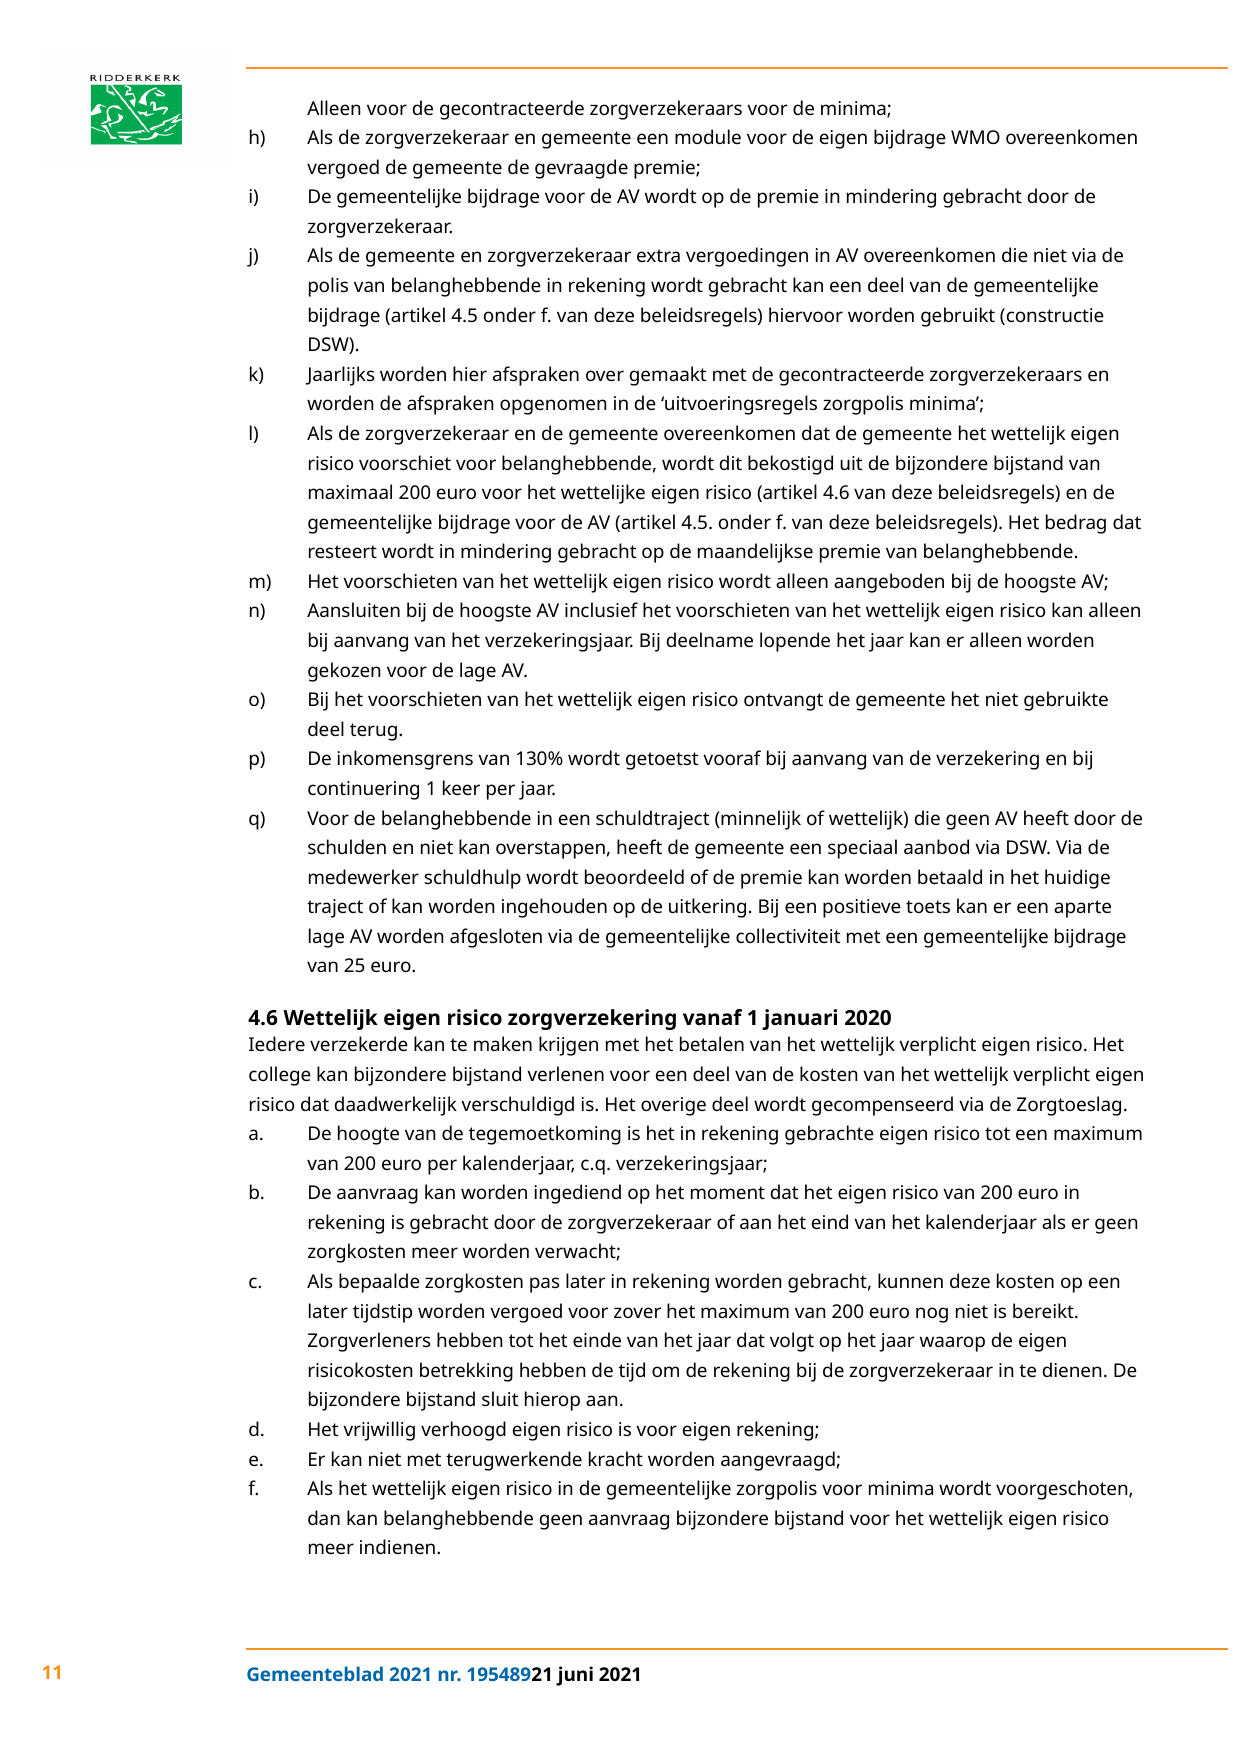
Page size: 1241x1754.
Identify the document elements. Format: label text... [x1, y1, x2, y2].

picture [41, 47, 231, 172]
list Het vrijwillig verhoogd eigen risico is voor eigen rekening; [248, 1416, 1152, 1442]
list Als de zorgverzekeraar en gemeente een module voor de eigen bijdrage WMO overeenkomen vergoed de gemeente de gevraagde premie; [248, 124, 1152, 180]
list Bij het voorschieten van het wettelijk eigen risico ontvangt de gemeente het niet gebruikte deel terug. [248, 686, 1152, 742]
list Het voorschieten van het wettelijk eigen risico wordt alleen aangeboden bij de hoogste AV; [248, 568, 1152, 594]
list Als de gemeente en zorgverzekeraar extra vergoedingen in AV overeenkomen die niet via de polis van belanghebbende in rekening wordt gebracht kan een deel van de gemeentelijke bijdrage (artikel 4.5 onder f. van deze beleidsregels) hiervoor worden gebruikt (constructie DSW). [248, 243, 1152, 357]
list Er kan niet met terugwerkende kracht worden aangevraagd; [248, 1446, 1152, 1471]
list De inkomensgrens van 130% wordt getoetst vooraf bij aanvang van de verzekering en bij continuering 1 keer per jaar. [248, 746, 1152, 801]
list Als de zorgverzekeraar en de gemeente overeenkomen dat de gemeente het wettelijk eigen risico voorschiet voor belanghebbende, wordt dit bekostigd uit de bijzondere bijstand van maximaal 200 euro voor het wettelijke eigen risico (artikel 4.6 van deze beleidsregels) en de gemeentelijke bijdrage voor de AV (artikel 4.5. onder f. van deze beleidsregels). Het bedrag dat resteert wordt in mindering gebracht op de maandelijkse premie van belanghebbende. [248, 420, 1152, 564]
list De gemeentelijke bijdrage voor de AV wordt op de premie in mindering gebracht door de zorgverzekeraar. [248, 183, 1152, 239]
list Jaarlijks worden hier afspraken over gemaakt met de gecontracteerde zorgverzekeraars en worden de afspraken opgenomen in de ‘uitvoeringsregels zorgpolis minima’; [248, 361, 1152, 416]
text Iedere verzekerde kan te maken krijgen met het betalen van het wettelijk verplicht eigen risico. Het college kan bijzondere bijstand verlenen voor een deel van de kosten van het wettelijk verplicht eigen risico dat daadwerkelijk verschuldigd is. Het overige deel wordt gecompenseerd via de Zorgtoeslag. [248, 1032, 1152, 1116]
list Alleen voor de gecontracteerde zorgverzekeraars voor de minima; [248, 95, 1152, 121]
list Aansluiten bij de hoogste AV inclusief het voorschieten van het wettelijk eigen risico kan alleen bij aanvang van het verzekeringsjaar. Bij deelname lopende het jaar kan er alleen worden gekozen voor de lage AV. [248, 598, 1152, 683]
list De hoogte van de tegemoetkoming is het in rekening gebrachte eigen risico tot een maximum van 200 euro per kalenderjaar, c.q. verzekeringsjaar; [248, 1120, 1152, 1176]
text 4.6 Wettelijk eigen risico zorgverzekering vanaf 1 januari 2020 [248, 1003, 1152, 1032]
list De aanvraag kan worden ingediend op het moment dat het eigen risico van 200 euro in rekening is gebracht door de zorgverzekeraar of aan het eind van het kalenderjaar als er geen zorgkosten meer worden verwacht; [248, 1179, 1152, 1264]
list Voor de belanghebbende in een schuldtraject (minnelijk of wettelijk) die geen AV heeft door de schulden en niet kan overstappen, heeft de gemeente een speciaal aanbod via DSW. Via de medewerker schuldhulp wordt beoordeeld of de premie kan worden betaald in het huidige traject of kan worden ingehouden op de uitkering. Bij een positieve toets kan er een aparte lage AV worden afgesloten via de gemeentelijke collectiviteit met een gemeentelijke bijdrage van 25 euro. [248, 805, 1152, 978]
list Als bepaalde zorgkosten pas later in rekening worden gebracht, kunnen deze kosten op een later tijdstip worden vergoed voor zover het maximum van 200 euro nog niet is bereikt. Zorgverleners hebben tot het einde van het jaar dat volgt op het jaar waarop de eigen risicokosten betrekking hebben de tijd om de rekening bij de zorgverzekeraar in te dienen. De bijzondere bijstand sluit hierop aan. [248, 1268, 1152, 1412]
list Als het wettelijk eigen risico in de gemeentelijke zorgpolis voor minima wordt voorgeschoten, dan kan belanghebbende geen aanvraag bijzondere bijstand voor het wettelijk eigen risico meer indienen. [248, 1475, 1152, 1560]
